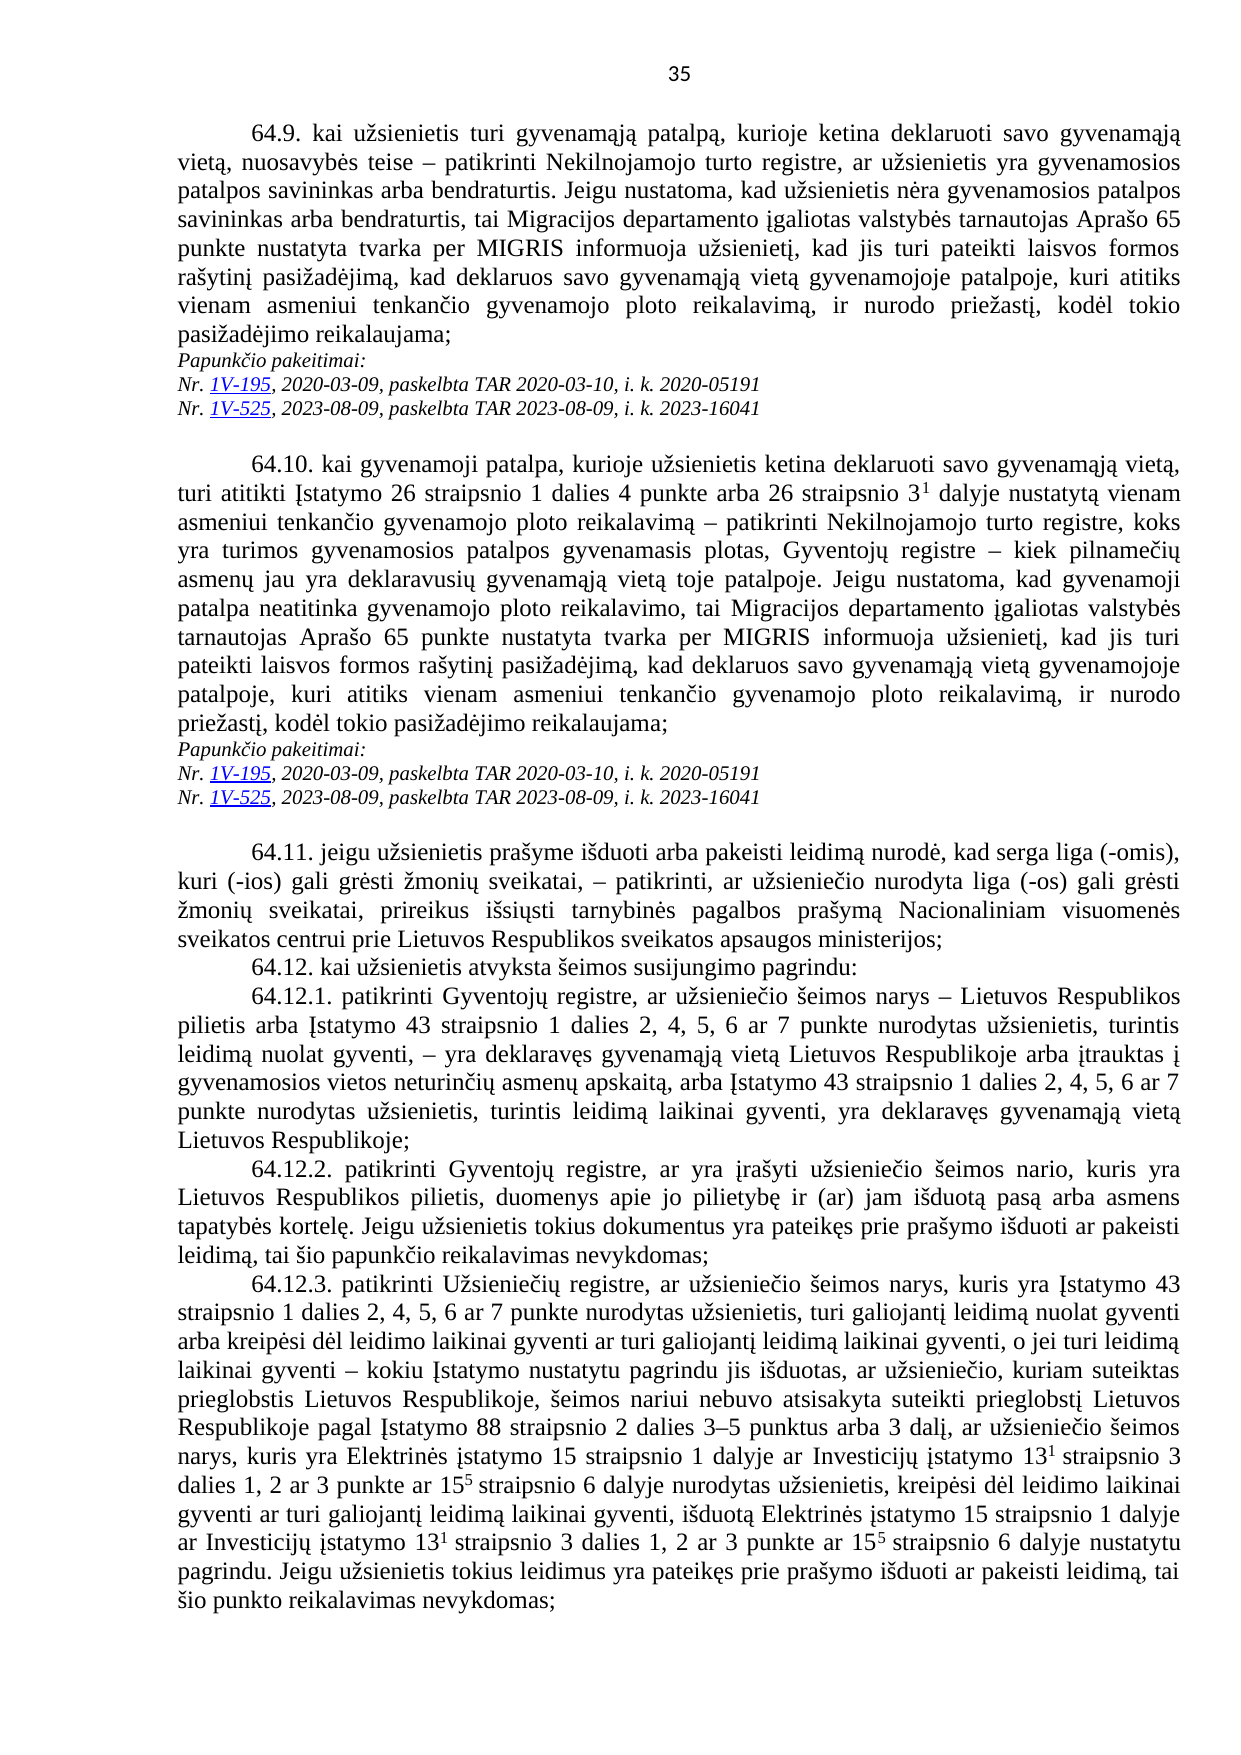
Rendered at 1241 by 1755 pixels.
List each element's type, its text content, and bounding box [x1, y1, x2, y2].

text Nr. 1V-525, 2023-08-09, paskelbta TAR 2023-08-09, i. k. 2023-16041 [177, 396, 1181, 420]
text Nr. 1V-195, 2020-03-09, paskelbta TAR 2020-03-10, i. k. 2020-05191 [177, 761, 1181, 785]
text 64.9. kai užsienietis turi gyvenamąją patalpą, kurioje ketina deklaruoti savo gyvenamąją vietą, nuosavybės teise – patikrinti Nekilnojamojo turto registre, ar užsienietis yra gyvenamosios patalpos savininkas arba bendraturtis. Jeigu nustatoma, kad užsienietis nėra gyvenamosios patalpos savininkas arba bendraturtis, tai Migracijos departamento įgaliotas valstybės tarnautojas Aprašo 65 punkte nustatyta tvarka per MIGRIS informuoja užsienietį, kad jis turi pateikti laisvos formos rašytinį pasižadėjimą, kad deklaruos savo gyvenamąją vietą gyvenamojoje patalpoje, kuri atitiks vienam asmeniui tenkančio gyvenamojo ploto reikalavimą, ir nurodo priežastį, kodėl tokio pasižadėjimo reikalaujama; [177, 118, 1181, 348]
text Papunkčio pakeitimai: [177, 348, 1181, 372]
text 64.12.2. patikrinti Gyventojų registre, ar yra įrašyti užsieniečio šeimos nario, kuris yra Lietuvos Respublikos pilietis, duomenys apie jo pilietybę ir (ar) jam išduotą pasą arba asmens tapatybės kortelę. Jeigu užsienietis tokius dokumentus yra pateikęs prie prašymo išduoti ar pakeisti leidimą, tai šio papunkčio reikalavimas nevykdomas; [177, 1154, 1181, 1269]
text 64.10. kai gyvenamoji patalpa, kurioje užsienietis ketina deklaruoti savo gyvenamąją vietą, turi atitikti Įstatymo 26 straipsnio 1 dalies 4 punkte arba 26 straipsnio 31 dalyje nustatytą vienam asmeniui tenkančio gyvenamojo ploto reikalavimą – patikrinti Nekilnojamojo turto registre, koks yra turimos gyvenamosios patalpos gyvenamasis plotas, Gyventojų registre – kiek pilnamečių asmenų jau yra deklaravusių gyvenamąją vietą toje patalpoje. Jeigu nustatoma, kad gyvenamoji patalpa neatitinka gyvenamojo ploto reikalavimo, tai Migracijos departamento įgaliotas valstybės tarnautojas Aprašo 65 punkte nustatyta tvarka per MIGRIS informuoja užsienietį, kad jis turi pateikti laisvos formos rašytinį pasižadėjimą, kad deklaruos savo gyvenamąją vietą gyvenamojoje patalpoje, kuri atitiks vienam asmeniui tenkančio gyvenamojo ploto reikalavimą, ir nurodo priežastį, kodėl tokio pasižadėjimo reikalaujama; [177, 449, 1181, 737]
text 64.12. kai užsienietis atvyksta šeimos susijungimo pagrindu: [177, 952, 1181, 981]
text Papunkčio pakeitimai: [177, 737, 1181, 761]
text 64.12.1. patikrinti Gyventojų registre, ar užsieniečio šeimos narys – Lietuvos Respublikos pilietis arba Įstatymo 43 straipsnio 1 dalies 2, 4, 5, 6 ar 7 punkte nurodytas užsienietis, turintis leidimą nuolat gyventi, – yra deklaravęs gyvenamąją vietą Lietuvos Respublikoje arba įtrauktas į gyvenamosios vietos neturinčių asmenų apskaitą, arba Įstatymo 43 straipsnio 1 dalies 2, 4, 5, 6 ar 7 punkte nurodytas užsienietis, turintis leidimą laikinai gyventi, yra deklaravęs gyvenamąją vietą Lietuvos Respublikoje; [177, 981, 1181, 1154]
text Nr. 1V-525, 2023-08-09, paskelbta TAR 2023-08-09, i. k. 2023-16041 [177, 785, 1181, 809]
text Nr. 1V-195, 2020-03-09, paskelbta TAR 2020-03-10, i. k. 2020-05191 [177, 372, 1181, 396]
text 64.11. jeigu užsienietis prašyme išduoti arba pakeisti leidimą nurodė, kad serga liga (-omis), kuri (-ios) gali grėsti žmonių sveikatai, – patikrinti, ar užsieniečio nurodyta liga (-os) gali grėsti žmonių sveikatai, prireikus išsiųsti tarnybinės pagalbos prašymą Nacionaliniam visuomenės sveikatos centrui prie Lietuvos Respublikos sveikatos apsaugos ministerijos; [177, 837, 1181, 952]
text 64.12.3. patikrinti Užsieniečių registre, ar užsieniečio šeimos narys, kuris yra Įstatymo 43 straipsnio 1 dalies 2, 4, 5, 6 ar 7 punkte nurodytas užsienietis, turi galiojantį leidimą nuolat gyventi arba kreipėsi dėl leidimo laikinai gyventi ar turi galiojantį leidimą laikinai gyventi, o jei turi leidimą laikinai gyventi – kokiu Įstatymo nustatytu pagrindu jis išduotas, ar užsieniečio, kuriam suteiktas prieglobstis Lietuvos Respublikoje, šeimos nariui nebuvo atsisakyta suteikti prieglobstį Lietuvos Respublikoje pagal Įstatymo 88 straipsnio 2 dalies 3–5 punktus arba 3 dalį, ar užsieniečio šeimos narys, kuris yra Elektrinės įstatymo 15 straipsnio 1 dalyje ar Investicijų įstatymo 131 straipsnio 3 dalies 1, 2 ar 3 punkte ar 155 straipsnio 6 dalyje nurodytas užsienietis, kreipėsi dėl leidimo laikinai gyventi ar turi galiojantį leidimą laikinai gyventi, išduotą Elektrinės įstatymo 15 straipsnio 1 dalyje ar Investicijų įstatymo 131 straipsnio 3 dalies 1, 2 ar 3 punkte ar 155 straipsnio 6 dalyje nustatytu pagrindu. Jeigu užsienietis tokius leidimus yra pateikęs prie prašymo išduoti ar pakeisti leidimą, tai šio punkto reikalavimas nevykdomas; [177, 1269, 1181, 1614]
